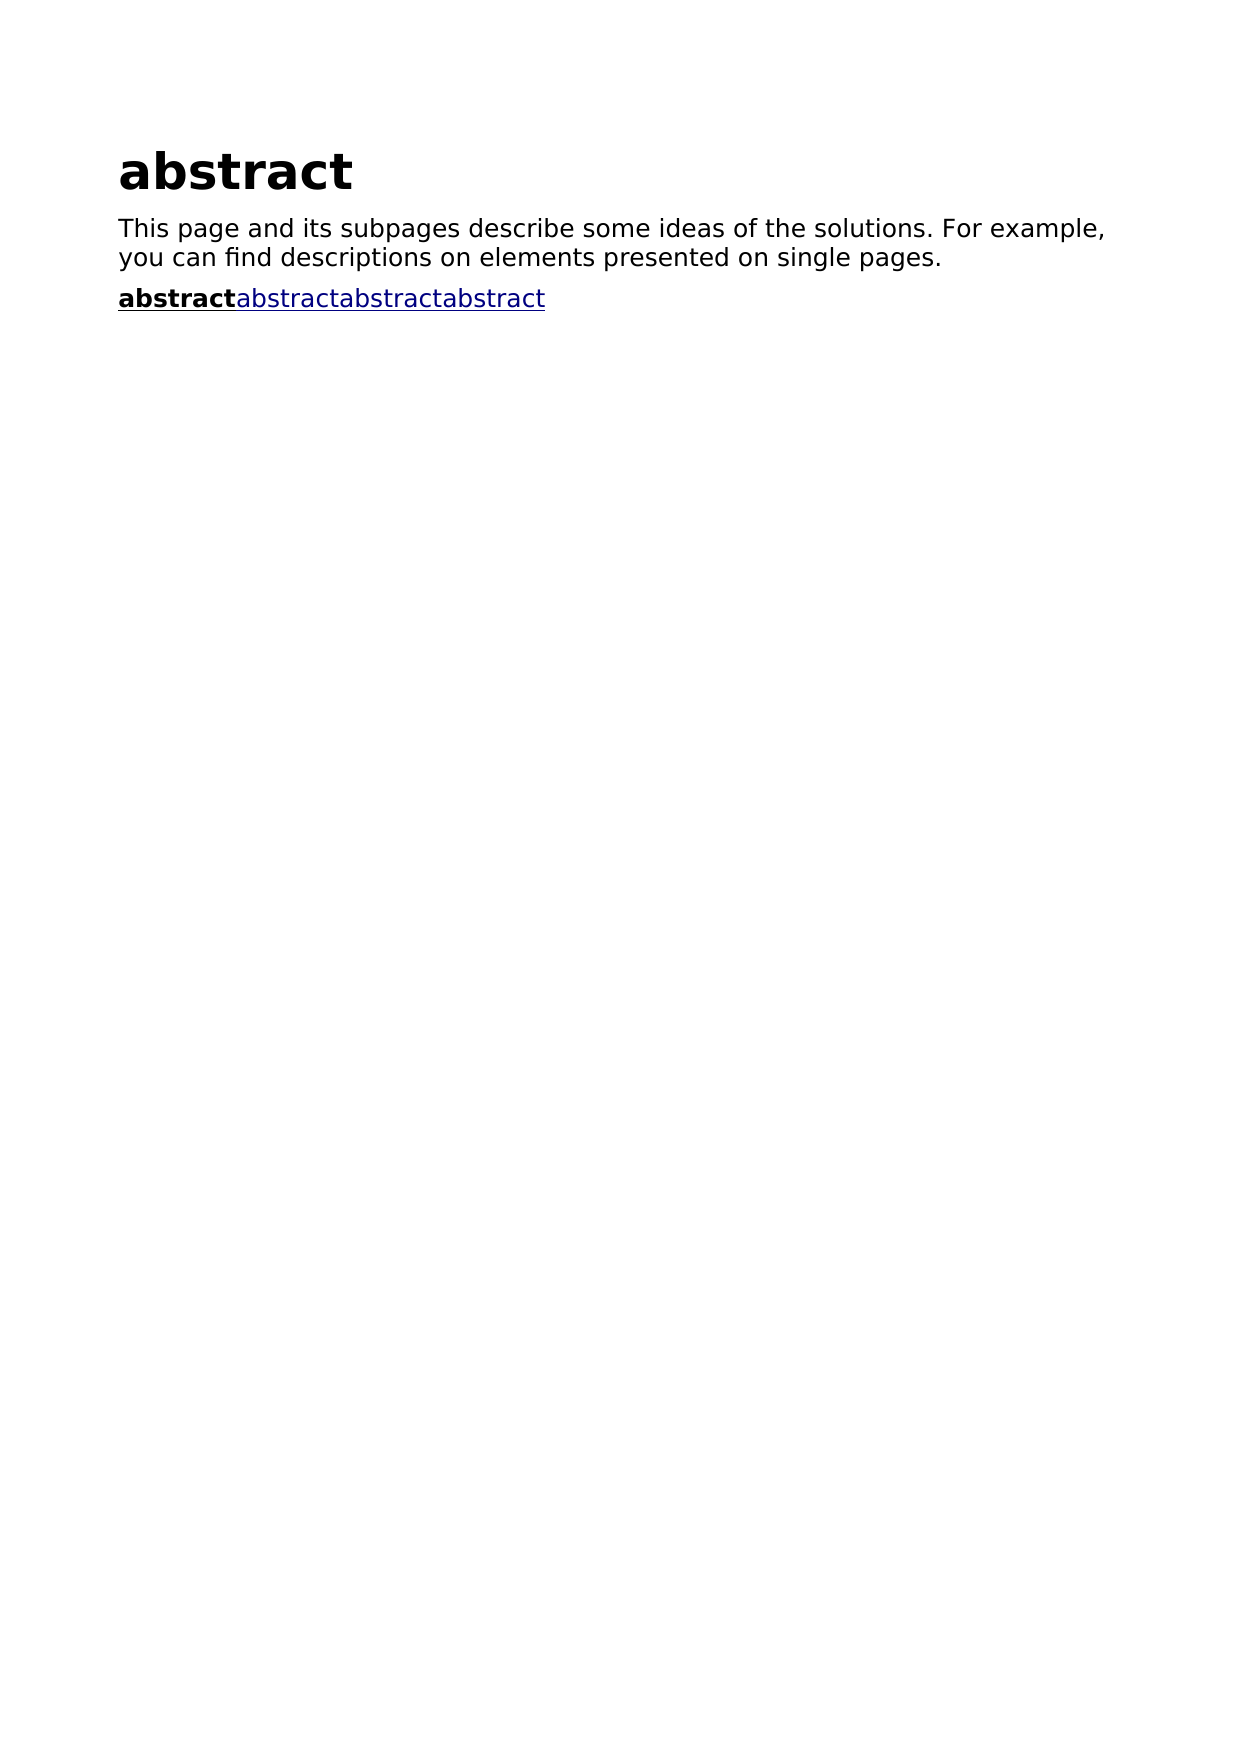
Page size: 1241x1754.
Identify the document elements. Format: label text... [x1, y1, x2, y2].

subtitle abstract [118, 143, 1122, 201]
text This page and its subpages describe some ideas of the solutions. For example, you can find descriptions on elements presented on single pages. [118, 214, 1122, 272]
text abstractabstractabstractabstract [118, 285, 1122, 314]
